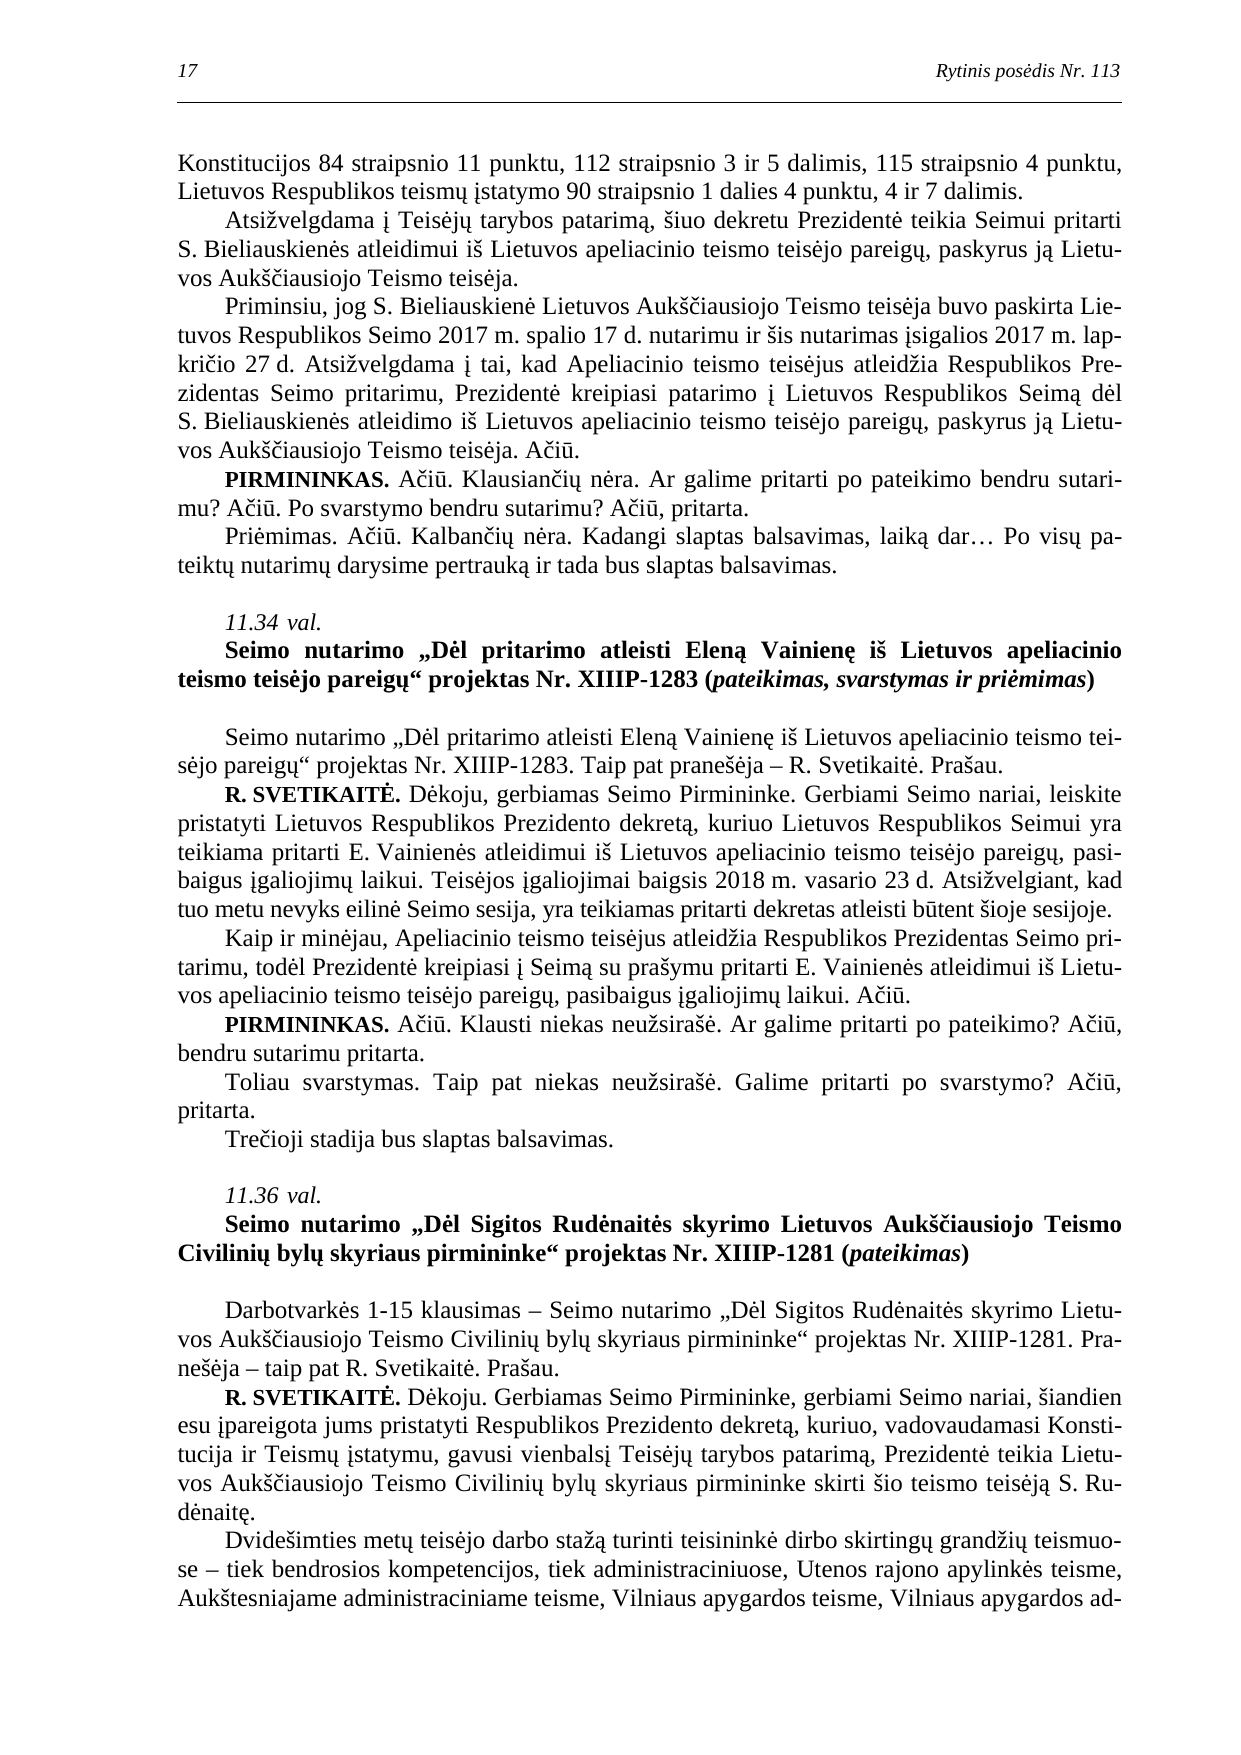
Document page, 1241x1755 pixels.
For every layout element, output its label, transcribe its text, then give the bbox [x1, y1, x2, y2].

text Sei­mo nu­ta­ri­mo „Dėl pri­ta­ri­mo at­leis­ti Ele­ną Vai­nie­nę iš Lie­tu­vos ape­lia­ci­nio teis­mo tei­sė­jo pa­rei­gų“ pro­jek­tas Nr. XIIIP-1283. Taip pat pra­ne­šė­ja – R. Sve­ti­kai­tė. Pra­šau. [177, 722, 1122, 779]
text Tre­čio­ji sta­di­ja bus slap­tas bal­sa­vi­mas. [177, 1124, 1122, 1153]
text Dvi­de­šim­ties me­tų tei­sė­jo dar­bo sta­žą tu­rin­ti tei­si­nin­kė dir­bo skir­tin­gų gran­džių teis­muo­se – tiek ben­dro­sios kom­pe­ten­ci­jos, tiek ad­mi­nist­ra­ci­niuo­se, Ute­nos ra­jo­no apy­lin­kės teis­me, Aukš­tes­nia­ja­me ad­mi­nist­ra­ci­nia­me teis­me, Vil­niaus apy­gar­dos teis­me, Vil­niaus apy­gar­dos ad­ [177, 1525, 1122, 1612]
text 11.36 val. [224, 1182, 1122, 1209]
text To­liau svars­ty­mas. Taip pat nie­kas ne­už­si­ra­šė. Ga­li­me pri­tar­ti po svars­ty­mo? Ačiū, pritar­ta. [177, 1067, 1122, 1124]
text Kon­sti­tu­ci­jos 84 straips­nio 11 punk­tu, 112 straips­nio 3 ir 5 da­li­mis, 115 straips­nio 4 punk­tu, Lie­tu­vos Res­pub­li­kos teis­mų įsta­ty­mo 90 straips­nio 1 da­lies 4 punk­tu, 4 ir 7 da­li­mis. [177, 148, 1122, 205]
text Sei­mo nu­ta­ri­mo „Dėl pri­ta­ri­mo at­leis­ti Ele­ną Vai­nie­nę iš Lie­tu­vos ape­lia­ci­nio teismo tei­sė­jo pa­rei­gų“ pro­jek­tas Nr. XIIIP-1283 (pa­tei­ki­mas, svars­ty­mas ir pri­ėmi­mas) [177, 635, 1122, 693]
text Dar­bo­tvarkės 1-15 klau­si­mas – Sei­mo nu­ta­ri­mo „Dėl Si­gi­tos Ru­dė­nai­tės sky­ri­mo Lie­tu­vos Aukš­čiau­sio­jo Teis­mo Ci­vi­li­nių by­lų sky­riaus pir­mi­nin­ke“ pro­jek­tas Nr. XIIIP-1281. Pra­ne­šė­ja – taip pat R. Sve­ti­kai­tė. Pra­šau. [177, 1295, 1122, 1382]
text Pri­min­siu, jog S. Bie­liaus­kie­nė Lie­tu­vos Aukš­čiau­sio­jo Teis­mo tei­sė­ja bu­vo pa­skir­ta Lie­tu­vos Res­pub­li­kos Sei­mo 2017 m. spa­lio 17 d. nu­ta­ri­mu ir šis nu­ta­ri­mas įsi­ga­lios 2017 m. lap­k­ri­čio 27 d. At­si­žvelg­da­ma į tai, kad Ape­lia­ci­nio teis­mo tei­sė­jus at­lei­džia Res­pub­li­kos Pre­ziden­tas Sei­mo pri­ta­ri­mu, Pre­zi­den­tė krei­pia­si pa­ta­ri­mo į Lie­tu­vos Res­pub­li­kos Sei­mą dėl S. Bie­liaus­kie­nės at­lei­di­mo iš Lie­tu­vos ape­lia­ci­nio teis­mo tei­sė­jo pa­rei­gų, pa­sky­rus ją Lie­tu­vos Aukš­čiau­sio­jo Teis­mo tei­sė­ja. Ačiū. [177, 291, 1122, 464]
text Sei­mo nu­ta­ri­mo „Dėl Si­gi­tos Ru­dė­nai­tės sky­ri­mo Lie­tu­vos Aukš­čiau­sio­jo Teis­mo Ci­vi­li­nių by­lų sky­riaus pir­mi­nin­ke“ pro­jek­tas Nr. XIIIP-1281 (pa­tei­ki­mas) [177, 1209, 1122, 1267]
text PIRMININKAS. Ačiū. Klau­sian­čių nė­ra. Ar ga­li­me pri­tar­ti po pa­tei­ki­mo ben­dru su­ta­ri­mu? Ačiū. Po svars­ty­mo ben­dru su­ta­ri­mu? Ačiū, pri­tar­ta. [177, 464, 1122, 521]
text 11.34 val. [224, 608, 1122, 635]
text Pri­ėmi­mas. Ačiū. Kal­ban­čių nė­ra. Ka­dan­gi slap­tas bal­sa­vi­mas, lai­ką dar… Po vi­sų pa­teik­tų nu­ta­ri­mų da­ry­si­me per­trau­ką ir ta­da bus slap­tas bal­sa­vi­mas. [177, 521, 1122, 579]
text R. SVETIKAITĖ. Dė­ko­ju, ger­bia­mas Sei­mo Pir­mi­nin­ke. Ger­bia­mi Sei­mo na­riai, leis­ki­te pri­sta­ty­ti Lie­tu­vos Res­pub­li­kos Pre­zi­den­to dek­re­tą, ku­riuo Lie­tu­vos Res­pub­li­kos Sei­mui yra tei­kia­ma pri­tar­ti E. Vai­nie­nės at­lei­di­mui iš Lie­tu­vos ape­lia­ci­nio teis­mo tei­sė­jo pa­rei­gų, pa­si­bai­gus įga­lio­ji­mų lai­kui. Tei­sė­jos įga­lio­ji­mai baig­sis 2018 m. va­sa­rio 23 d. At­si­žvel­giant, kad tuo me­tu ne­vyks ei­li­nė Sei­mo se­si­ja, yra tei­kia­mas pri­tar­ti dek­re­tas at­leis­ti bū­tent šio­je se­si­jo­je. [177, 779, 1122, 923]
text PIRMININKAS. Ačiū. Klaus­ti nie­kas ne­už­si­ra­šė. Ar ga­li­me pri­tar­ti po pa­tei­ki­mo? Ačiū, ben­dru su­ta­ri­mu pri­tar­ta. [177, 1009, 1122, 1067]
text At­si­žvelg­da­ma į Tei­sė­jų ta­ry­bos pa­ta­ri­mą, šiuo dek­re­tu Pre­zi­den­tė tei­kia Sei­mui pri­tar­ti S. Bie­liaus­kie­nės at­lei­di­mui iš Lie­tu­vos ape­lia­ci­nio teis­mo tei­sė­jo pa­rei­gų, pa­sky­rus ją Lie­tu­vos Aukš­čiau­sio­jo Teis­mo tei­sė­ja. [177, 205, 1122, 291]
text R. SVETIKAITĖ. Dė­ko­ju. Ger­bia­mas Sei­mo Pir­mi­nin­ke, ger­bia­mi Sei­mo na­riai, šian­dien esu įpa­rei­go­ta jums pri­sta­ty­ti Res­pub­li­kos Pre­zi­den­to dek­re­tą, ku­riuo, va­do­vau­da­ma­si Kon­sti­tu­ci­ja ir Teis­mų įsta­ty­mu, ga­vu­si vien­bal­sį Tei­sė­jų ta­ry­bos pa­ta­ri­mą, Pre­zi­den­tė tei­kia Lie­tu­vos Aukš­čiau­sio­jo Teis­mo Ci­vi­li­nių by­lų sky­riaus pir­mi­nin­ke skir­ti šio teis­mo tei­sė­ją S. Ru­dė­nai­tę. [177, 1382, 1122, 1525]
text Kaip ir mi­nė­jau, Ape­lia­ci­nio teis­mo tei­sė­jus at­lei­džia Res­pub­li­kos Pre­zi­den­tas Sei­mo pri­ta­ri­mu, to­dėl Pre­zi­den­tė krei­pia­si į Sei­mą su pra­šy­mu pri­tar­ti E. Vai­nie­nės at­lei­di­mui iš Lie­tu­vos ape­lia­ci­nio teis­mo tei­sė­jo pa­rei­gų, pa­si­bai­gus įga­lio­ji­mų lai­kui. Ačiū. [177, 923, 1122, 1009]
